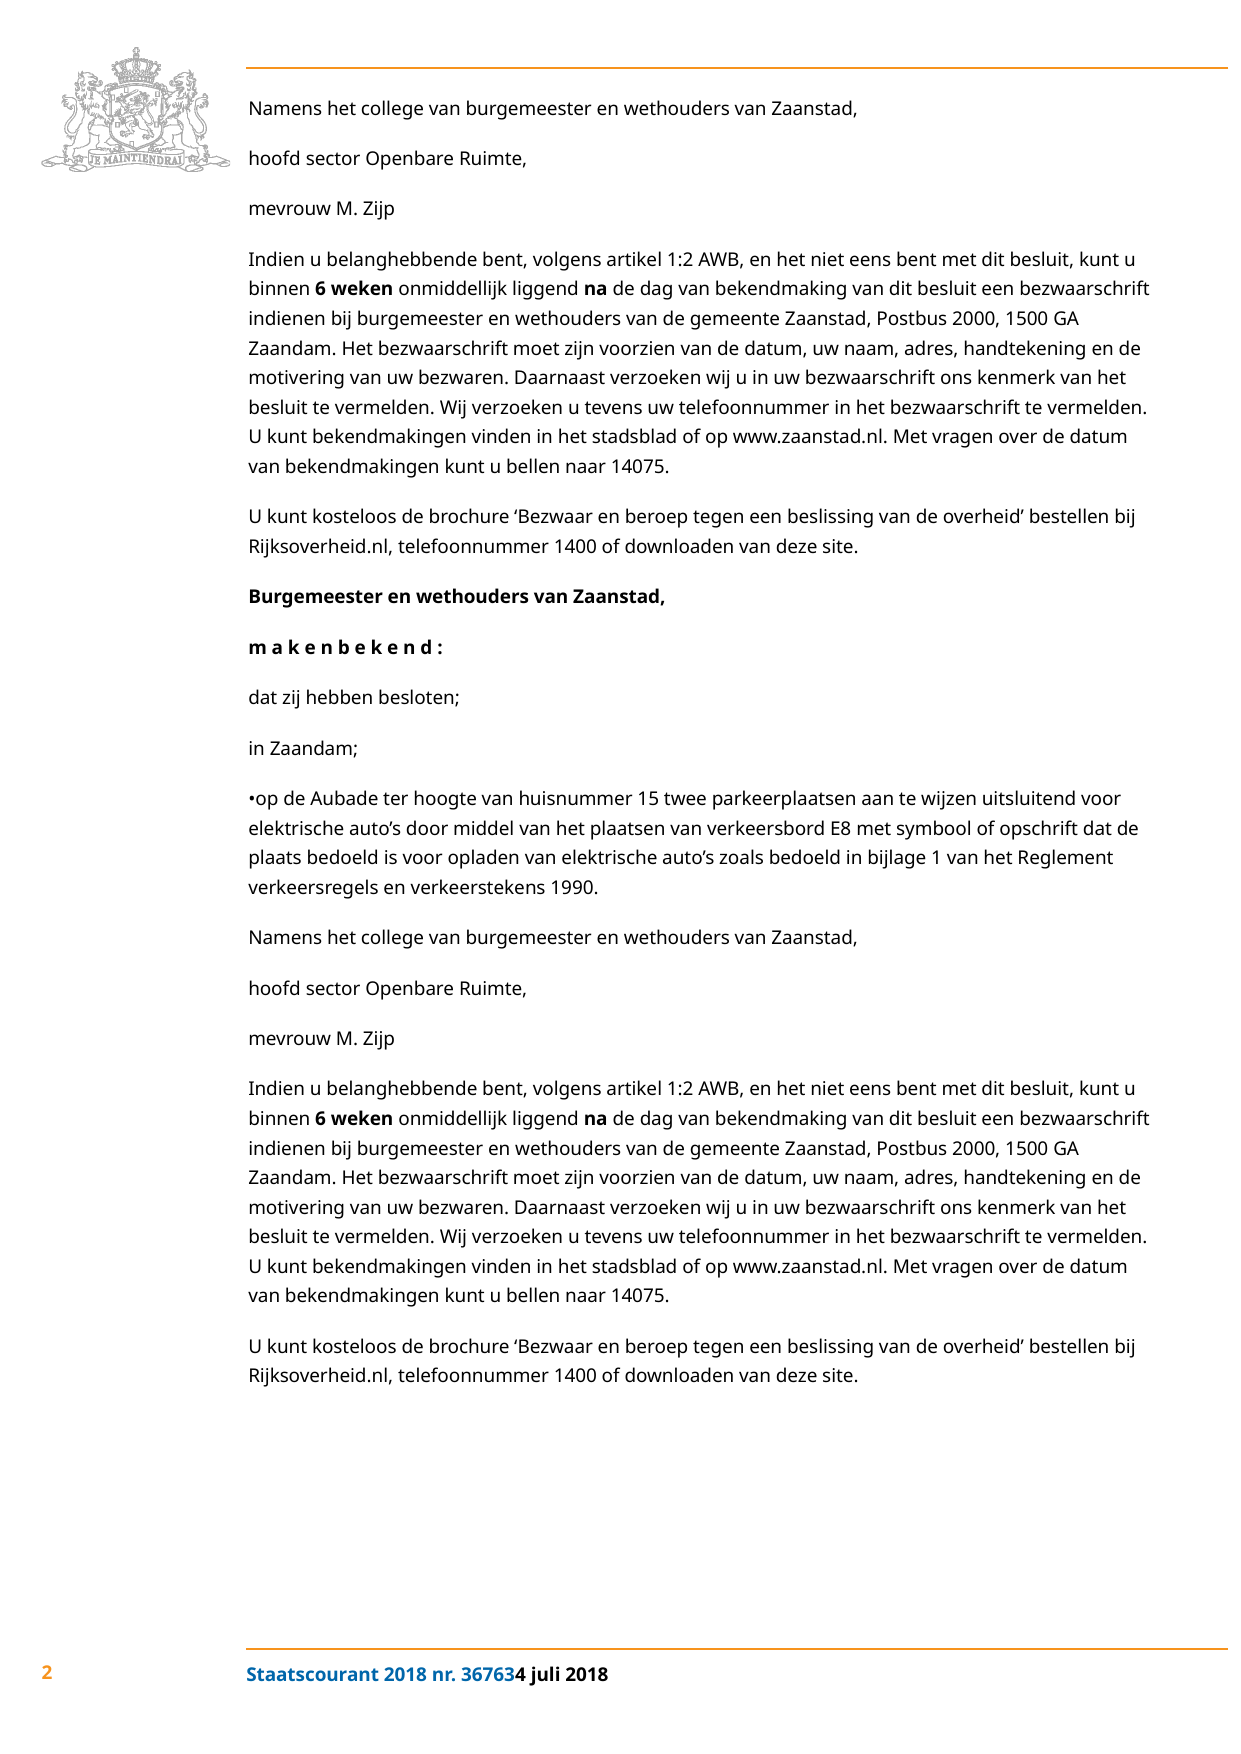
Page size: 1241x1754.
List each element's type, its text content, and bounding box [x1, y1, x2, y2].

text U kunt kosteloos de brochure ‘Bezwaar en beroep tegen een beslissing van de overheid’ bestellen bij Rijksoverheid.nl, telefoonnummer 1400 of downloaden van deze site. [248, 503, 1152, 559]
text mevrouw M. Zijp [248, 196, 1152, 221]
text Indien u belanghebbende bent, volgens artikel 1:2 AWB, en het niet eens bent met dit besluit, kunt u binnen 6 weken onmiddellijk liggend na de dag van bekendmaking van dit besluit een bezwaarschrift indienen bij burgemeester en wethouders van de gemeente Zaanstad, Postbus 2000, 1500 GA Zaandam. Het bezwaarschrift moet zijn voorzien van de datum, uw naam, adres, handtekening en de motivering van uw bezwaren. Daarnaast verzoeken wij u in uw bezwaarschrift ons kenmerk van het besluit te vermelden. Wij verzoeken u tevens uw telefoonnummer in het bezwaarschrift te vermelden. U kunt bekendmakingen vinden in het stadsblad of op www.zaanstad.nl. Met vragen over de datum van bekendmakingen kunt u bellen naar 14075. [248, 1076, 1152, 1308]
text Indien u belanghebbende bent, volgens artikel 1:2 AWB, en het niet eens bent met dit besluit, kunt u binnen 6 weken onmiddellijk liggend na de dag van bekendmaking van dit besluit een bezwaarschrift indienen bij burgemeester en wethouders van de gemeente Zaanstad, Postbus 2000, 1500 GA Zaandam. Het bezwaarschrift moet zijn voorzien van de datum, uw naam, adres, handtekening en de motivering van uw bezwaren. Daarnaast verzoeken wij u in uw bezwaarschrift ons kenmerk van het besluit te vermelden. Wij verzoeken u tevens uw telefoonnummer in het bezwaarschrift te vermelden. U kunt bekendmakingen vinden in het stadsblad of op www.zaanstad.nl. Met vragen over de datum van bekendmakingen kunt u bellen naar 14075. [248, 246, 1152, 479]
text hoofd sector Openbare Ruimte, [248, 145, 1152, 171]
text m a k e n b e k e n d : [248, 634, 1152, 660]
text in Zaandam; [248, 735, 1152, 761]
text U kunt kosteloos de brochure ‘Bezwaar en beroep tegen een beslissing van de overheid’ bestellen bij Rijksoverheid.nl, telefoonnummer 1400 of downloaden van deze site. [248, 1333, 1152, 1388]
text Namens het college van burgemeester en wethouders van Zaanstad, [248, 95, 1152, 121]
text Burgemeester en wethouders van Zaanstad, [248, 583, 1152, 609]
text Namens het college van burgemeester en wethouders van Zaanstad, [248, 924, 1152, 950]
text mevrouw M. Zijp [248, 1025, 1152, 1051]
text •op de Aubade ter hoogte van huisnummer 15 twee parkeerplaatsen aan te wijzen uitsluitend voor elektrische auto’s door middel van het plaatsen van verkeersbord E8 met symbool of opschrift dat de plaats bedoeld is voor opladen van elektrische auto’s zoals bedoeld in bijlage 1 van het Reglement verkeersregels en verkeerstekens 1990. [248, 785, 1152, 900]
text dat zij hebben besloten; [248, 684, 1152, 710]
picture [41, 47, 231, 172]
text hoofd sector Openbare Ruimte, [248, 975, 1152, 1001]
